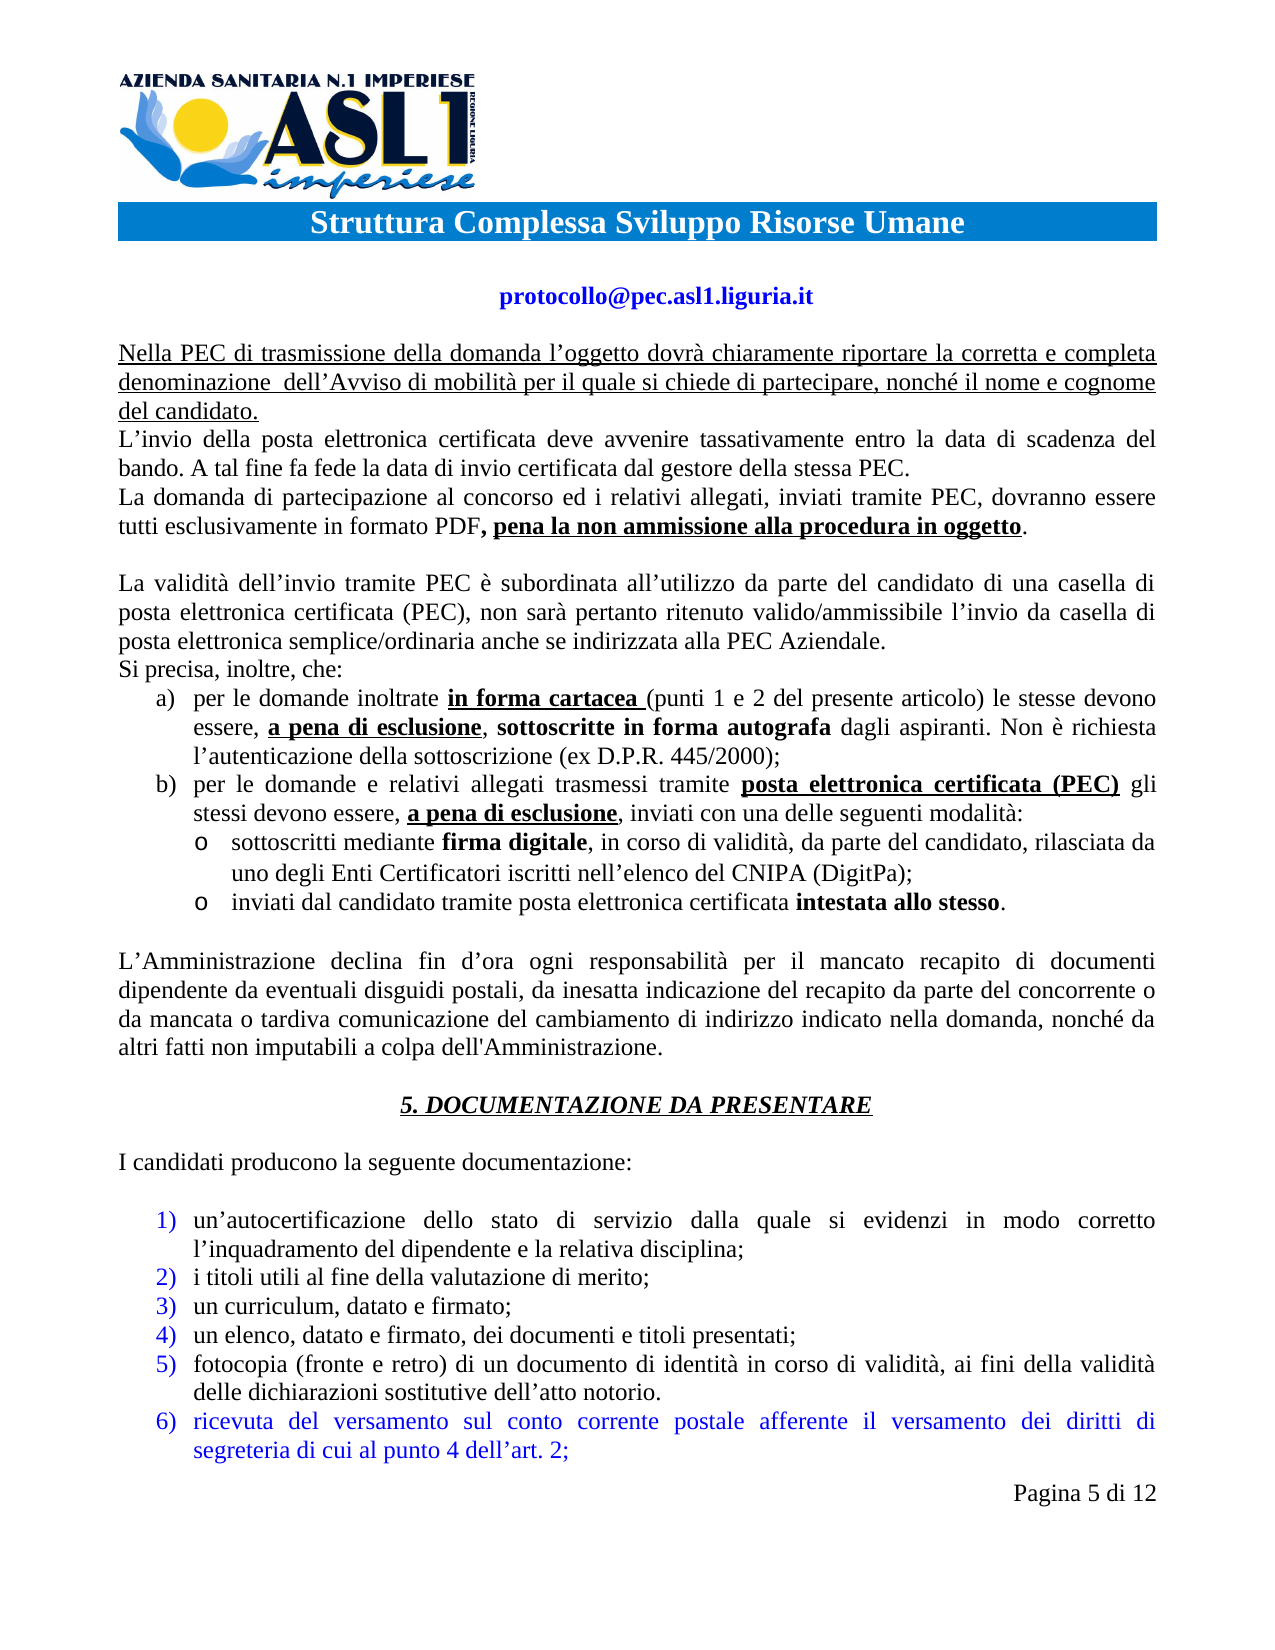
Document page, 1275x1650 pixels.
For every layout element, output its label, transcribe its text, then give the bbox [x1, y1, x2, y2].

text protocollo@pec.asl1.liguria.it [156, 281, 1157, 309]
text Si precisa, inoltre, che: [118, 654, 1157, 683]
picture [119, 74, 475, 199]
text La validità dell’invio tramite PEC è subordinata all’utilizzo da parte del candidato di una casella di posta elettronica certificata (PEC), non sarà pertanto ritenuto valido/ammissibile l’invio da casella di posta elettronica semplice/ordinaria anche se indirizzata alla PEC Aziendale. [118, 568, 1157, 654]
text Nella PEC di trasmissione della domanda l’oggetto dovrà chiaramente riportare la corretta e completa [118, 338, 1157, 363]
text La domanda di partecipazione al concorso ed i relativi allegati, inviati tramite PEC, dovranno essere tutti esclusivamente in formato PDF, pena la non ammissione alla procedura in oggetto. [118, 482, 1157, 539]
list per le domande inoltrate in forma cartacea (punti 1 e 2 del presente articolo) le stesse devono essere, a pena di esclusione, sottoscritte in forma autografa dagli aspiranti. Non è richiesta l’autenticazione della sottoscrizione (ex D.P.R. 445/2000); [156, 683, 1157, 769]
list un elenco, datato e firmato, dei documenti e titoli presentati; [156, 1320, 1157, 1349]
list inviati dal candidato tramite posta elettronica certificata intestata allo stesso. [193, 887, 1157, 917]
list un curriculum, datato e firmato; [156, 1291, 1157, 1320]
text L’Amministrazione declina fin d’ora ogni responsabilità per il mancato recapito di documenti dipendente da eventuali disguidi postali, da inesatta indicazione del recapito da parte del concorrente o da mancata o tardiva comunicazione del cambiamento di indirizzo indicato nella domanda, nonché da altri fatti non imputabili a colpa dell'Amministrazione. [118, 946, 1157, 1061]
list un’autocertificazione dello stato di servizio dalla quale si evidenzi in modo corretto l’inquadramento del dipendente e la relativa disciplina; [156, 1205, 1157, 1262]
text I candidati producono la seguente documentazione: [118, 1147, 1157, 1176]
list sottoscritti mediante firma digitale, in corso di validità, da parte del candidato, rilasciata da uno degli Enti Certificatori iscritti nell’elenco del CNIPA (DigitPa); [193, 827, 1157, 887]
text denominazione dell’Avviso di mobilità per il quale si chiede di partecipare, nonché il nome e cognome del candidato. [118, 365, 1157, 424]
list per le domande e relativi allegati trasmessi tramite posta elettronica certificata (PEC) gli stessi devono essere, a pena di esclusione, inviati con una delle seguenti modalità: [156, 769, 1157, 827]
text 5. DOCUMENTAZIONE DA PRESENTARE [118, 1090, 1157, 1119]
list fotocopia (fronte e retro) di un documento di identità in corso di validità, ai fini della validità delle dichiarazioni sostitutive dell’atto notorio. [156, 1349, 1157, 1406]
text L’invio della posta elettronica certificata deve avvenire tassativamente entro la data di scadenza del bando. A tal fine fa fede la data di invio certificata dal gestore della stessa PEC. [118, 424, 1157, 482]
list ricevuta del versamento sul conto corrente postale afferente il versamento dei diritti di segreteria di cui al punto 4 dell’art. 2; [156, 1406, 1157, 1464]
list i titoli utili al fine della valutazione di merito; [156, 1262, 1157, 1291]
